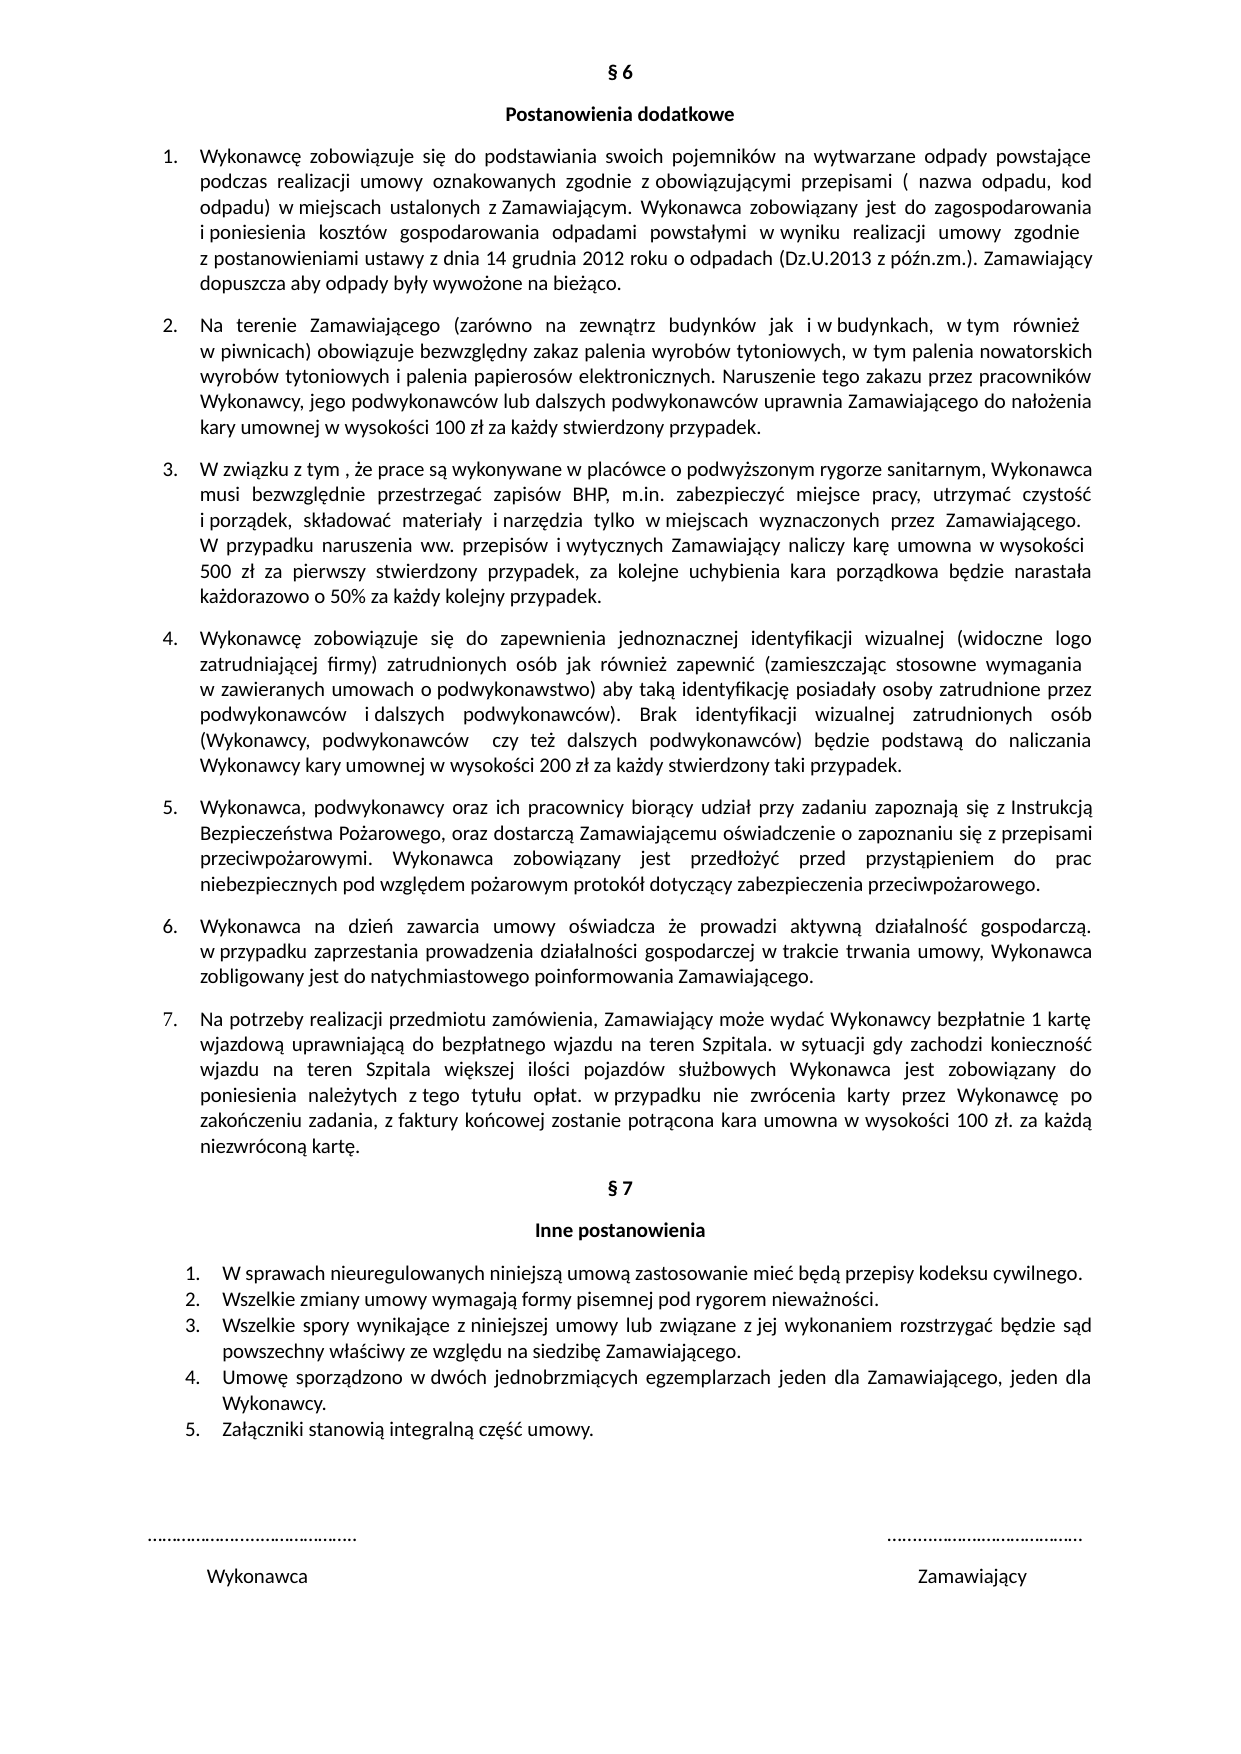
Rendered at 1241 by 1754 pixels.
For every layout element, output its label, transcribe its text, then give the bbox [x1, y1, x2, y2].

list Załączniki stanowią integralną część umowy. [185, 1416, 1093, 1442]
text Inne postanowienia [148, 1217, 1093, 1242]
text ……………….....……………….. …......……….………………… [148, 1521, 1093, 1546]
list Wszelkie spory wynikające z niniejszej umowy lub związane z jej wykonaniem rozstrzygać będzie sąd powszechny właściwy ze względu na siedzibę Zamawiającego. [185, 1313, 1093, 1363]
list Wykonawcę zobowiązuje się do zapewnienia jednoznacznej identyfikacji wizualnej (widoczne logo zatrudniającej firmy) zatrudnionych osób jak również zapewnić (zamieszczając stosowne wymagania w zawieranych umowach o podwykonawstwo) aby taką identyfikację posiadały osoby zatrudnione przez podwykonawców i dalszych podwykonawców). Brak identyfikacji wizualnej zatrudnionych osób (Wykonawcy, podwykonawców czy też dalszych podwykonawców) będzie podstawą do naliczania Wykonawcy kary umownej w wysokości 200 zł za każdy stwierdzony taki przypadek. [162, 625, 1093, 778]
list Wykonawcę zobowiązuje się do podstawiania swoich pojemników na wytwarzane odpady powstające podczas realizacji umowy oznakowanych zgodnie z obowiązującymi przepisami ( nazwa odpadu, kod odpadu) w miejscach ustalonych z Zamawiającym. Wykonawca zobowiązany jest do zagospodarowania i poniesienia kosztów gospodarowania odpadami powstałymi w wyniku realizacji umowy zgodnie z postanowieniami ustawy z dnia 14 grudnia 2012 roku o odpadach (Dz.U.2013 z późn.zm.). Zamawiający dopuszcza aby odpady były wywożone na bieżąco. [162, 143, 1093, 296]
text § 6 [148, 59, 1093, 84]
list Na terenie Zamawiającego (zarówno na zewnątrz budynków jak i w budynkach, w tym również w piwnicach) obowiązuje bezwzględny zakaz palenia wyrobów tytoniowych, w tym palenia nowatorskich wyrobów tytoniowych i palenia papierosów elektronicznych. Naruszenie tego zakazu przez pracowników Wykonawcy, jego podwykonawców lub dalszych podwykonawców uprawnia Zamawiającego do nałożenia kary umownej w wysokości 100 zł za każdy stwierdzony przypadek. [162, 312, 1093, 439]
list Umowę sporządzono w dwóch jednobrzmiących egzemplarzach jeden dla Zamawiającego, jeden dla Wykonawcy. [185, 1364, 1093, 1415]
list Wykonawca na dzień zawarcia umowy oświadcza że prowadzi aktywną działalność gospodarczą. w przypadku zaprzestania prowadzenia działalności gospodarczej w trakcie trwania umowy, Wykonawca zobligowany jest do natychmiastowego poinformowania Zamawiającego. [162, 913, 1093, 989]
list W sprawach nieuregulowanych niniejszą umową zastosowanie mieć będą przepisy kodeksu cywilnego. [185, 1260, 1093, 1285]
text § 7 [148, 1175, 1093, 1200]
list Wykonawca, podwykonawcy oraz ich pracownicy biorący udział przy zadaniu zapoznają się z Instrukcją Bezpieczeństwa Pożarowego, oraz dostarczą Zamawiającemu oświadczenie o zapoznaniu się z przepisami przeciwpożarowymi. Wykonawca zobowiązany jest przedłożyć przed przystąpieniem do prac niebezpiecznych pod względem pożarowym protokół dotyczący zabezpieczenia przeciwpożarowego. [162, 794, 1093, 896]
text Wykonawca Zamawiający [207, 1563, 1093, 1588]
list W związku z tym , że prace są wykonywane w placówce o podwyższonym rygorze sanitarnym, Wykonawca musi bezwzględnie przestrzegać zapisów BHP, m.in. zabezpieczyć miejsce pracy, utrzymać czystość i porządek, składować materiały i narzędzia tylko w miejscach wyznaczonych przez Zamawiającego. W przypadku naruszenia ww. przepisów i wytycznych Zamawiający naliczy karę umowna w wysokości 500 zł za pierwszy stwierdzony przypadek, za kolejne uchybienia kara porządkowa będzie narastała każdorazowo o 50% za każdy kolejny przypadek. [162, 456, 1093, 609]
text Postanowienia dodatkowe [148, 101, 1093, 127]
list Wszelkie zmiany umowy wymagają formy pisemnej pod rygorem nieważności. [185, 1286, 1093, 1312]
list Na potrzeby realizacji przedmiotu zamówienia, Zamawiający może wydać Wykonawcy bezpłatnie 1 kartę wjazdową uprawniającą do bezpłatnego wjazdu na teren Szpitala. w sytuacji gdy zachodzi konieczność wjazdu na teren Szpitala większej ilości pojazdów służbowych Wykonawca jest zobowiązany do poniesienia należytych z tego tytułu opłat. w przypadku nie zwrócenia karty przez Wykonawcę po zakończeniu zadania, z faktury końcowej zostanie potrącona kara umowna w wysokości 100 zł. za każdą niezwróconą kartę. [162, 1006, 1093, 1158]
